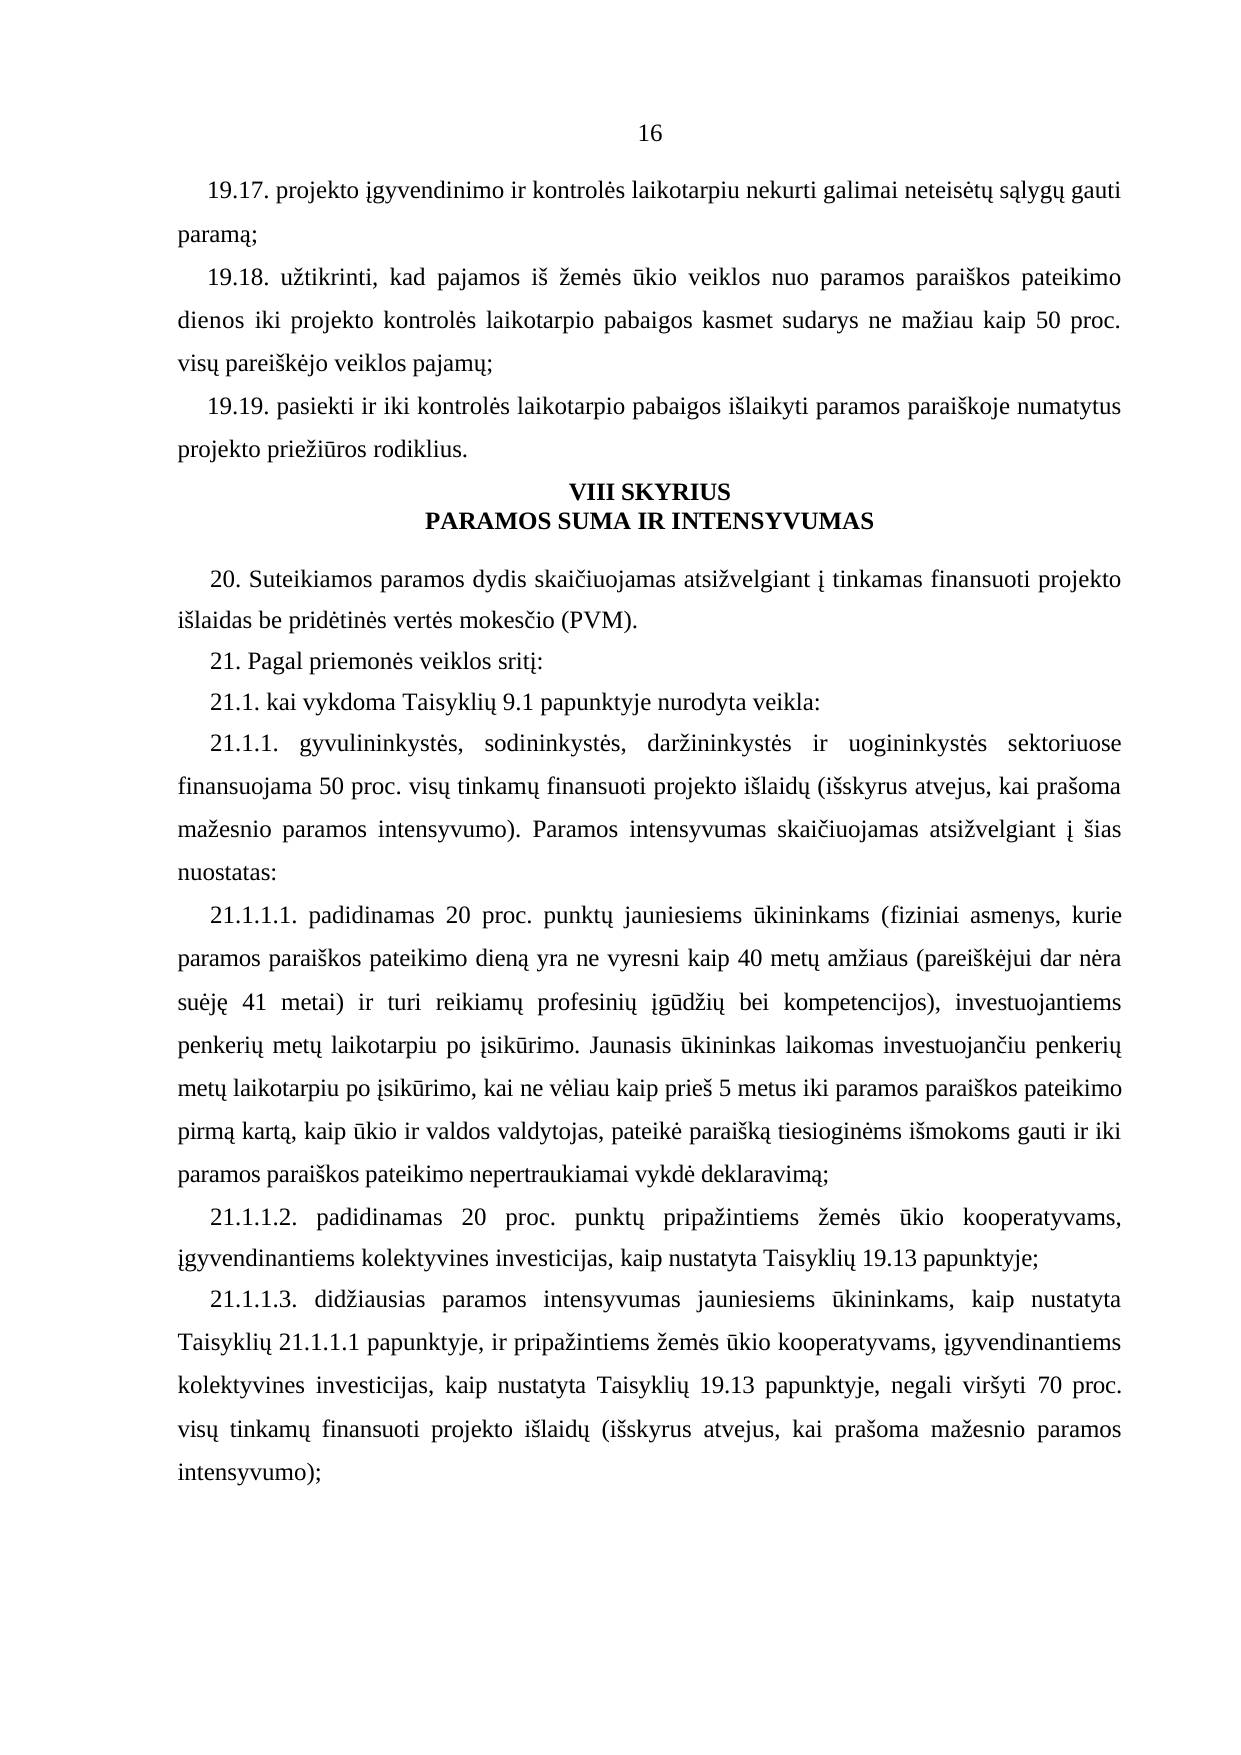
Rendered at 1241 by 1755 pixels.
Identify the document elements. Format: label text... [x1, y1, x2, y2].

text 20. Suteikiamos paramos dydis skaičiuojamas atsižvelgiant į tinkamas finansuoti projekto išlaidas be pridėtinės vertės mokesčio (PVM). [177, 564, 1122, 633]
text 21.1.1. gyvulininkystės, sodininkystės, daržininkystės ir uogininkystės sektoriuose finansuojama 50 proc. visų tinkamų finansuoti projekto išlaidų (išskyrus atvejus, kai prašoma mažesnio paramos intensyvumo). Paramos intensyvumas skaičiuojamas atsižvelgiant į šias nuostatas: [177, 728, 1122, 886]
text 21. Pagal priemonės veiklos sritį: [177, 646, 1122, 674]
text 19.18. užtikrinti, kad pajamos iš žemės ūkio veiklos nuo paramos paraiškos pateikimo dienos iki projekto kontrolės laikotarpio pabaigos kasmet sudarys ne mažiau kaip 50 proc. visų pareiškėjo veiklos pajamų; [177, 262, 1122, 377]
text 21.1.1.2. padidinamas 20 proc. punktų pripažintiems žemės ūkio kooperatyvams, įgyvendinantiems kolektyvines investicijas, kaip nustatyta Taisyklių 19.13 papunktyje; [177, 1202, 1122, 1272]
text 19.19. pasiekti ir iki kontrolės laikotarpio pabaigos išlaikyti paramos paraiškoje numatytus projekto priežiūros rodiklius. [177, 391, 1122, 463]
text VIII SKYRIUS [177, 477, 1122, 506]
text 21.1.1.1. padidinamas 20 proc. punktų jauniesiems ūkininkams (fiziniai asmenys, kurie paramos paraiškos pateikimo dieną yra ne vyresni kaip 40 metų amžiaus (pareiškėjui dar nėra suėję 41 metai) ir turi reikiamų profesinių įgūdžių bei kompetencijos), investuojantiems penkerių metų laikotarpiu po įsikūrimo. Jaunasis ūkininkas laikomas investuojančiu penkerių metų laikotarpiu po įsikūrimo, kai ne vėliau kaip prieš 5 metus iki paramos paraiškos pateikimo pirmą kartą, kaip ūkio ir valdos valdytojas, pateikė paraišką tiesioginėms išmokoms gauti ir iki paramos paraiškos pateikimo nepertraukiamai vykdė deklaravimą; [177, 900, 1122, 1188]
text PARAMOS SUMA IR INTENSYVUMAS [177, 506, 1122, 535]
text 21.1.1.3. didžiausias paramos intensyvumas jauniesiems ūkininkams, kaip nustatyta Taisyklių 21.1.1.1 papunktyje, ir pripažintiems žemės ūkio kooperatyvams, įgyvendinantiems kolektyvines investicijas, kaip nustatyta Taisyklių 19.13 papunktyje, negali viršyti 70 proc. visų tinkamų finansuoti projekto išlaidų (išskyrus atvejus, kai prašoma mažesnio paramos intensyvumo); [177, 1284, 1122, 1486]
text 19.17. projekto įgyvendinimo ir kontrolės laikotarpiu nekurti galimai neteisėtų sąlygų gauti paramą; [177, 176, 1122, 247]
text 21.1. kai vykdoma Taisyklių 9.1 papunktyje nurodyta veikla: [177, 687, 1122, 716]
